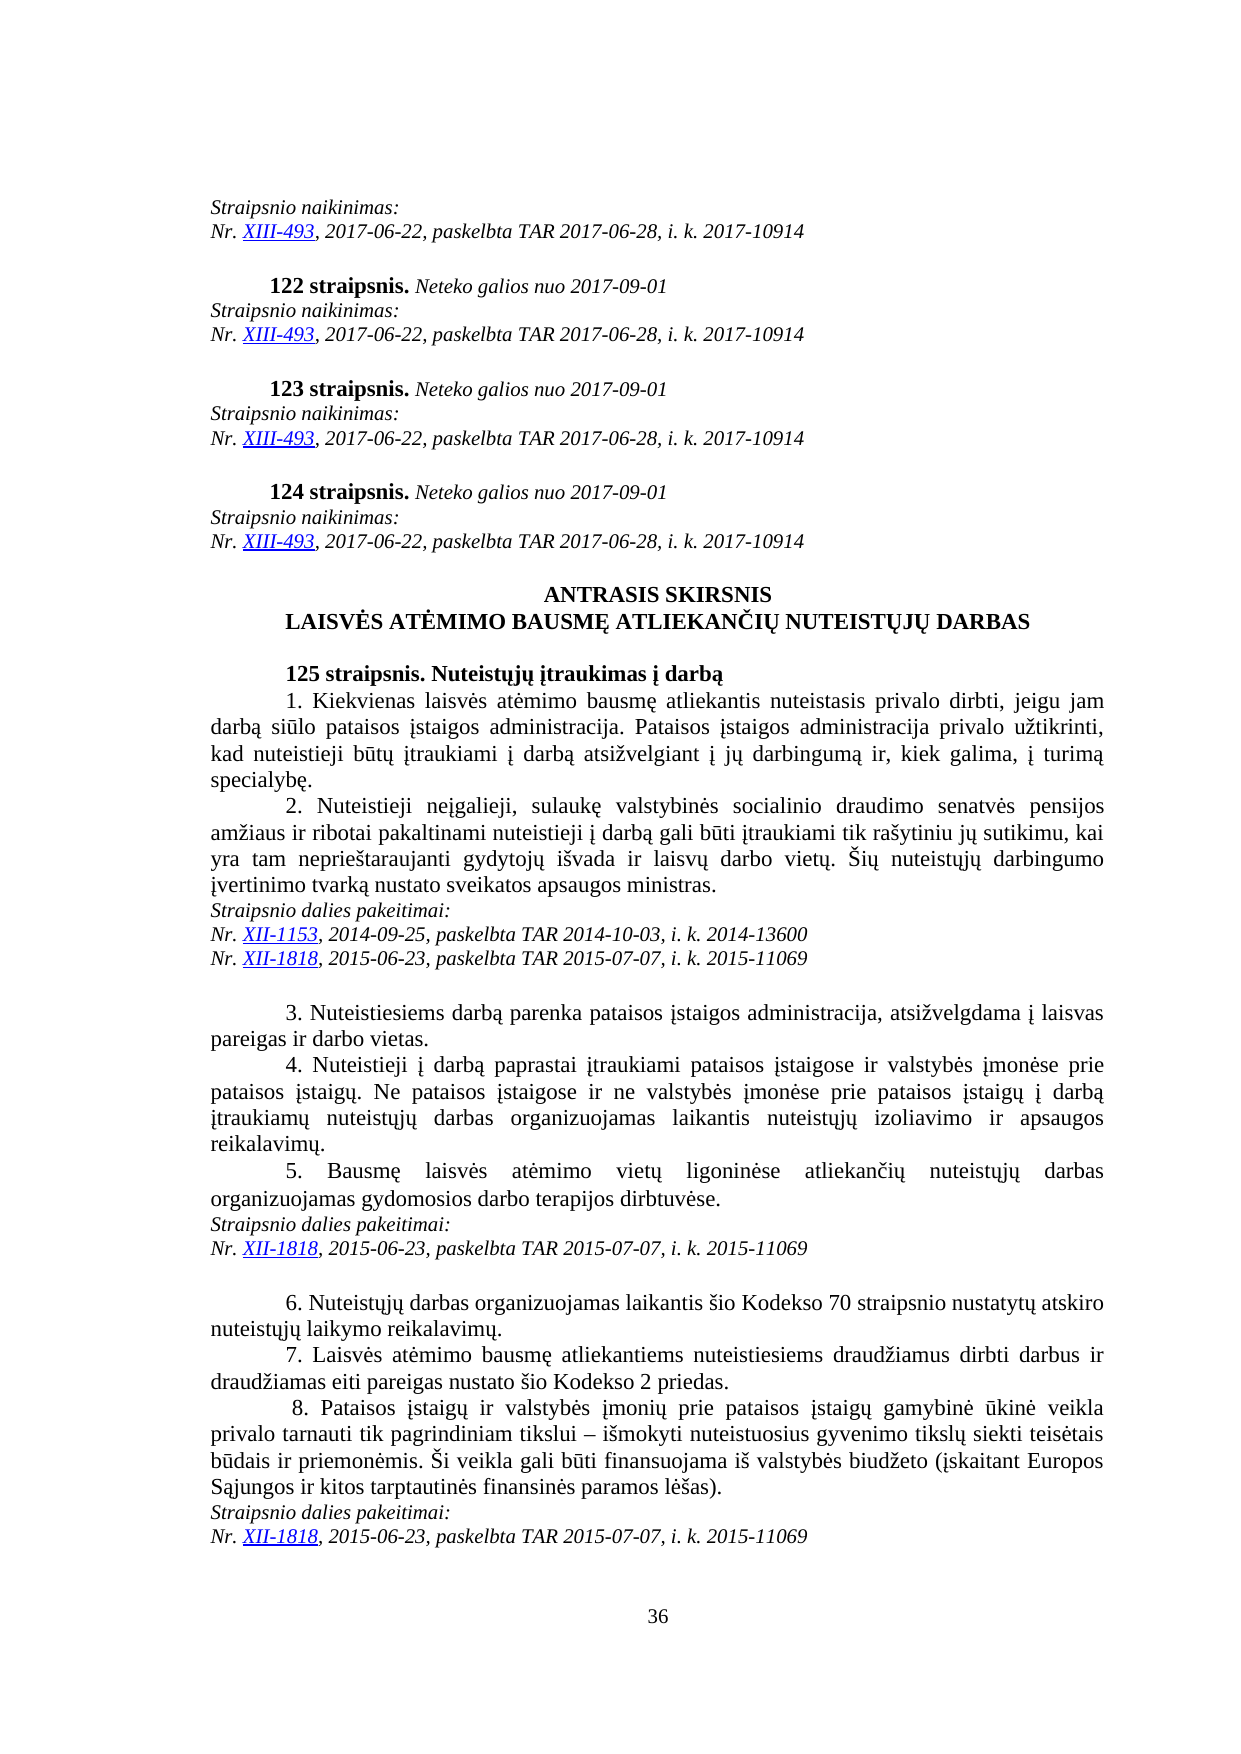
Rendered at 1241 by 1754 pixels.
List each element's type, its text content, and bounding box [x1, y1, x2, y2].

text 3. Nuteistiesiems darbą parenka pataisos įstaigos administracija, atsižvelgdama į laisvas pareigas ir darbo vietas. [210, 999, 1105, 1051]
text Nr. XII-1818, 2015-06-23, paskelbta TAR 2015-07-07, i. k. 2015-11069 [210, 1236, 1105, 1260]
text 6. Nuteistųjų darbas organizuojamas laikantis šio Kodekso 70 straipsnio nustatytų atskiro nuteistųjų laikymo reikalavimų. [210, 1289, 1105, 1341]
text 125 straipsnis. Nuteistųjų įtraukimas į darbą [210, 661, 1105, 687]
text Straipsnio naikinimas: [210, 504, 1105, 529]
text 2. Nuteistieji neįgalieji, sulaukę valstybinės socialinio draudimo senatvės pensijos amžiaus ir ribotai pakaltinami nuteistieji į darbą gali būti įtraukiami tik rašytiniu jų sutikimu, kai yra tam neprieštaraujanti gydytojų išvada ir laisvų darbo vietų. Šių nuteistųjų darbingumo įvertinimo tvarką nustato sveikatos apsaugos ministras. [210, 792, 1105, 898]
text 5. Bausmę laisvės atėmimo vietų ligoninėse atliekančių nuteistųjų darbas organizuojamas gydomosios darbo terapijos dirbtuvėse. [210, 1157, 1105, 1212]
text Nr. XIII-493, 2017-06-22, paskelbta TAR 2017-06-28, i. k. 2017-10914 [210, 529, 1105, 553]
text Nr. XIII-493, 2017-06-22, paskelbta TAR 2017-06-28, i. k. 2017-10914 [210, 219, 1105, 243]
text Nr. XII-1818, 2015-06-23, paskelbta TAR 2015-07-07, i. k. 2015-11069 [210, 1524, 1105, 1548]
text 4. Nuteistieji į darbą paprastai įtraukiami pataisos įstaigose ir valstybės įmonėse prie pataisos įstaigų. Ne pataisos įstaigose ir ne valstybės įmonėse prie pataisos įstaigų į darbą įtraukiamų nuteistųjų darbas organizuojamas laikantis nuteistųjų izoliavimo ir apsaugos reikalavimų. [210, 1051, 1105, 1157]
text 8. Pataisos įstaigų ir valstybės įmonių prie pataisos įstaigų gamybinė ūkinė veikla privalo tarnauti tik pagrindiniam tikslui – išmokyti nuteistuosius gyvenimo tikslų siekti teisėtais būdais ir priemonėmis. Ši veikla gali būti finansuojama iš valstybės biudžeto (įskaitant Europos Sąjungos ir kitos tarptautinės finansinės paramos lėšas). [210, 1394, 1105, 1499]
subtitle Antrasis skirsnis [210, 581, 1105, 608]
text Straipsnio dalies pakeitimai: [210, 1212, 1105, 1236]
text LAISVĖS ATĖMIMO BAUSMĘ ATLIEKANČIŲ NUTEISTŲJŲ DARBAS [210, 608, 1105, 634]
text Nr. XIII-493, 2017-06-22, paskelbta TAR 2017-06-28, i. k. 2017-10914 [210, 322, 1105, 346]
text Straipsnio naikinimas: [210, 195, 1105, 219]
text 7. Laisvės atėmimo bausmę atliekantiems nuteistiesiems draudžiamus dirbti darbus ir draudžiamas eiti pareigas nustato šio Kodekso 2 priedas. [210, 1341, 1105, 1394]
text 124 straipsnis. Neteko galios nuo 2017-09-01 [210, 478, 1105, 504]
text Nr. XIII-493, 2017-06-22, paskelbta TAR 2017-06-28, i. k. 2017-10914 [210, 425, 1105, 449]
text 123 straipsnis. Neteko galios nuo 2017-09-01 [210, 375, 1105, 401]
text 1. Kiekvienas laisvės atėmimo bausmę atliekantis nuteistasis privalo dirbti, jeigu jam darbą siūlo pataisos įstaigos administracija. Pataisos įstaigos administracija privalo užtikrinti, kad nuteistieji būtų įtraukiami į darbą atsižvelgiant į jų darbingumą ir, kiek galima, į turimą specialybę. [210, 687, 1105, 792]
text Straipsnio naikinimas: [210, 298, 1105, 322]
text Nr. XII-1818, 2015-06-23, paskelbta TAR 2015-07-07, i. k. 2015-11069 [210, 946, 1105, 970]
text Straipsnio dalies pakeitimai: [210, 898, 1105, 922]
text Nr. XII-1153, 2014-09-25, paskelbta TAR 2014-10-03, i. k. 2014-13600 [210, 922, 1105, 946]
text 122 straipsnis. Neteko galios nuo 2017-09-01 [210, 272, 1105, 298]
text Straipsnio naikinimas: [210, 401, 1105, 425]
text Straipsnio dalies pakeitimai: [210, 1499, 1105, 1524]
